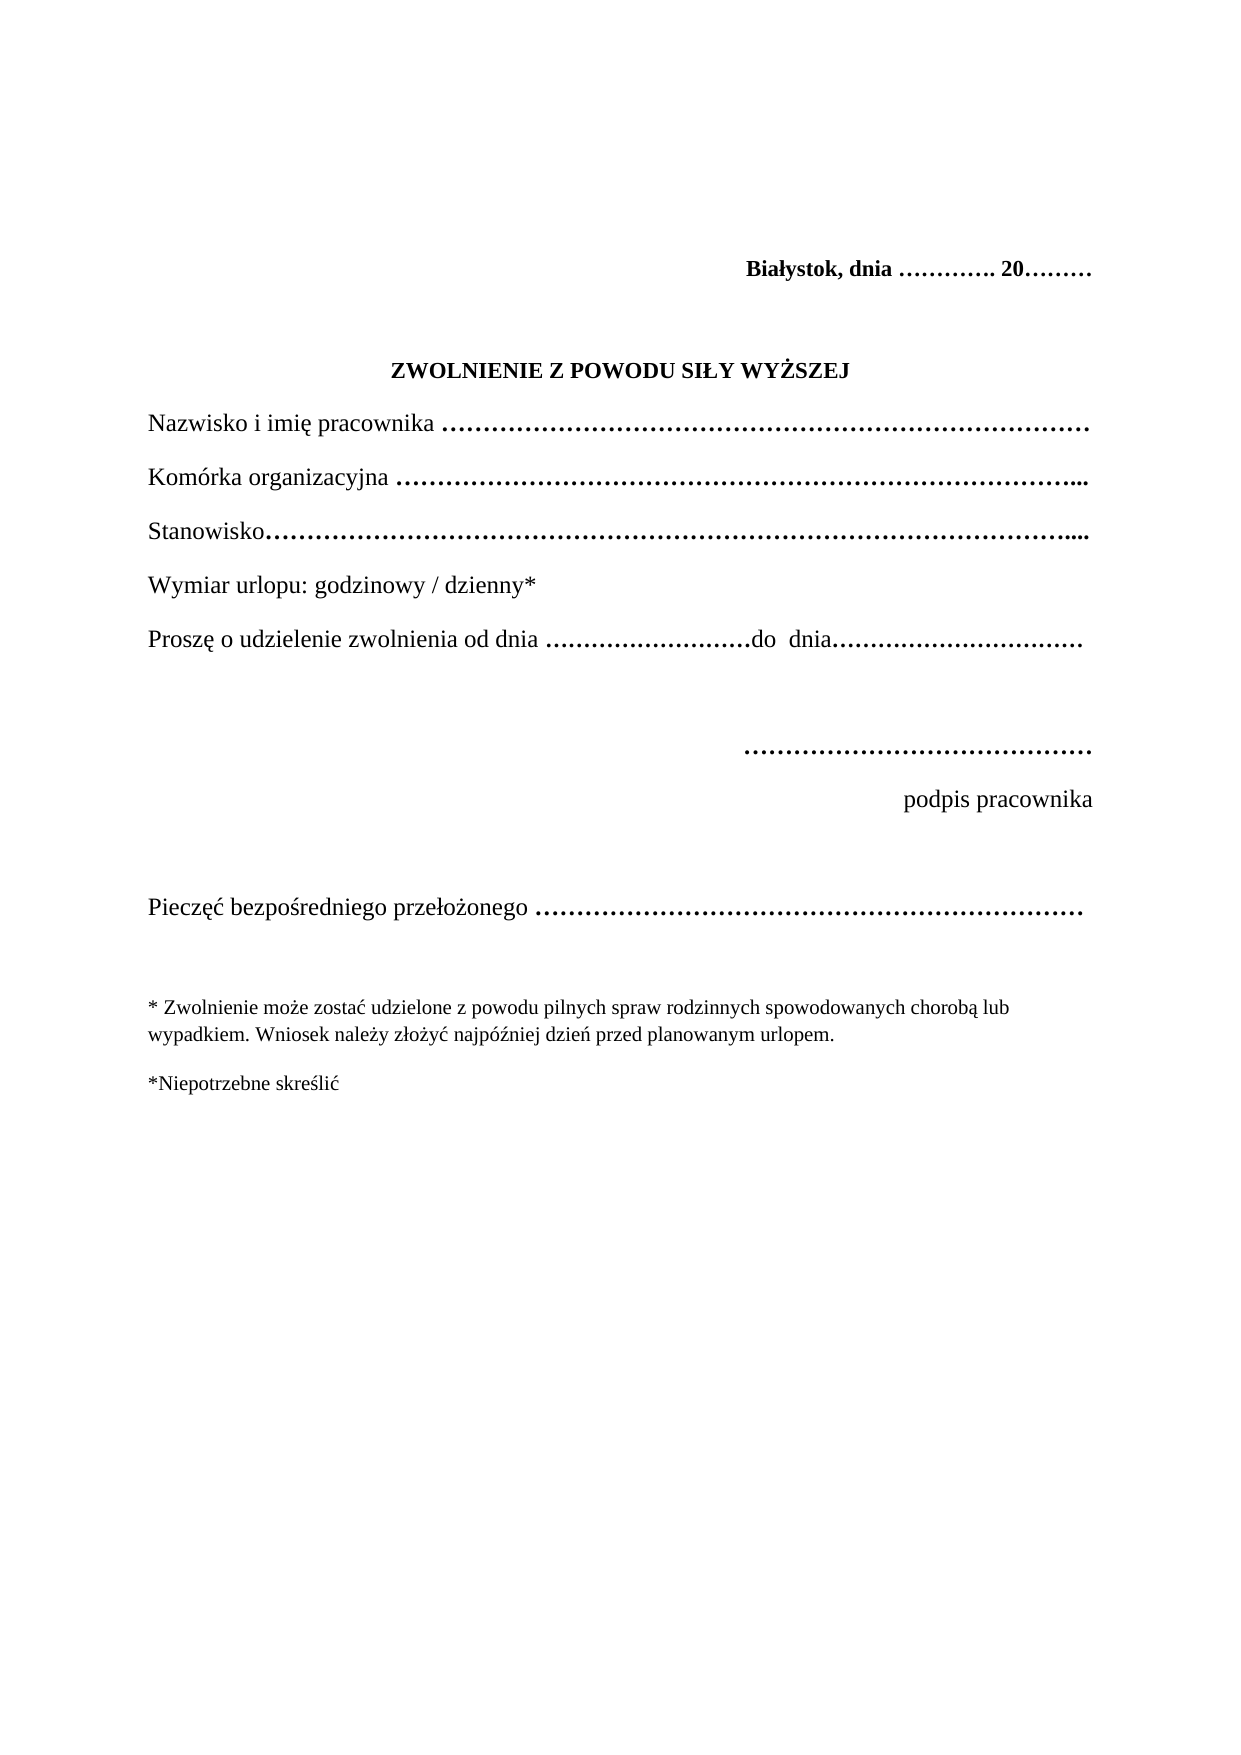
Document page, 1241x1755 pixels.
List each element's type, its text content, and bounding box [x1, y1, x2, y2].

text * Zwolnienie może zostać udzielone z powodu pilnych spraw rodzinnych spowodowanych chorobą lub wypadkiem. Wniosek należy złożyć najpóźniej dzień przed planowanym urlopem. [148, 994, 1093, 1046]
text ZWOLNIENIE Z POWODU SIŁY WYŻSZEJ [148, 357, 1093, 384]
text *Niepotrzebne skreślić [148, 1071, 1093, 1095]
text Białystok, dnia …………. 20……… [148, 255, 1093, 282]
text Proszę o udzielenie zwolnienia od dnia ………………………do dnia…………………………… [148, 624, 1093, 653]
text Nazwisko i imię pracownika …………………………………………………………………… [148, 408, 1093, 437]
text Pieczęć bezpośredniego przełożonego ………………………………………………………… [148, 892, 1093, 921]
text Stanowisko…………………………………………………………………………………….... [148, 516, 1093, 545]
text Wymiar urlopu: godzinowy / dzienny* [148, 570, 1093, 599]
text …………………………………… [148, 731, 1093, 759]
text podpis pracownika [148, 784, 1093, 813]
text Komórka organizacyjna ………………………………………………………………………... [148, 462, 1093, 491]
